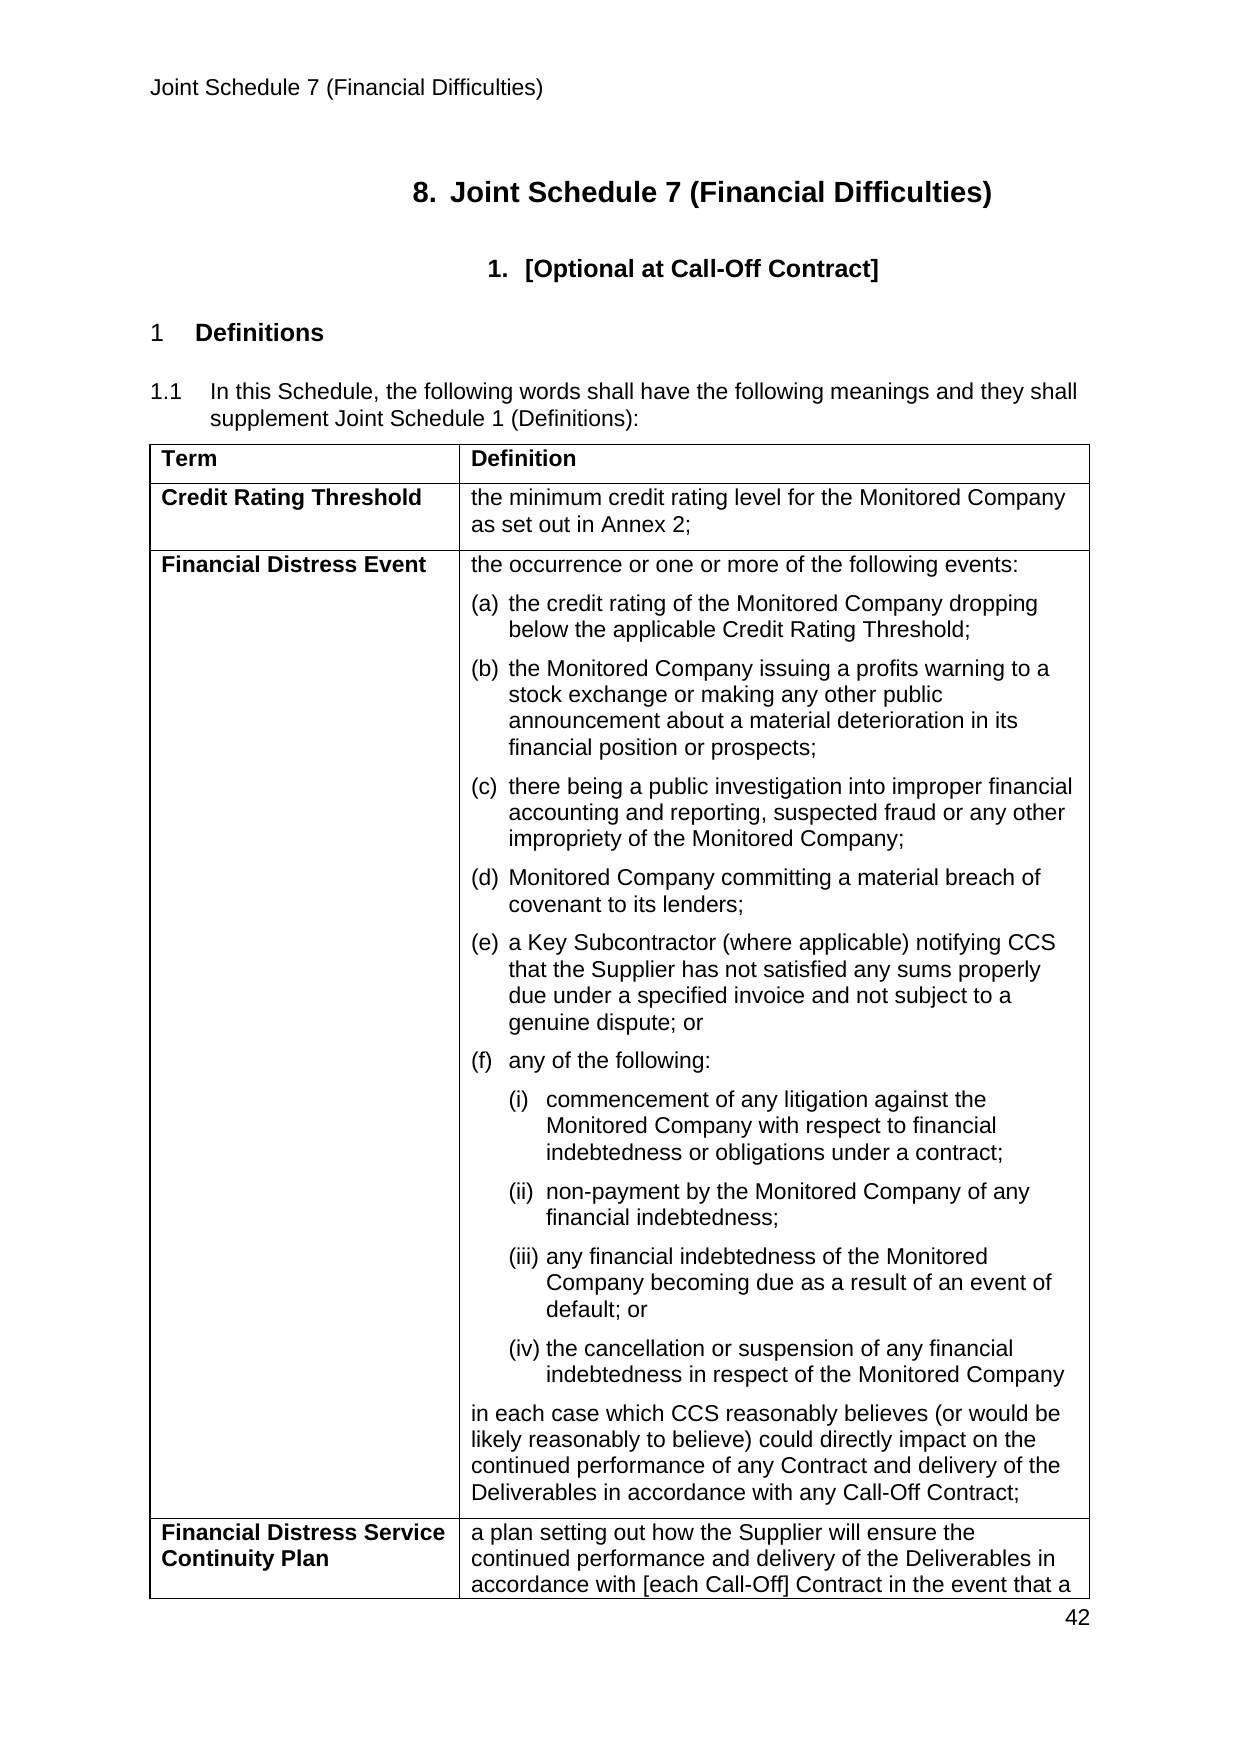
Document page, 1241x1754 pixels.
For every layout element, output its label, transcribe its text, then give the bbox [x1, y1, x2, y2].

subtitle Definitions [150, 318, 1090, 347]
subtitle [Optional at Call-Off Contract] [487, 254, 1090, 283]
table_cell Credit Rating Threshold [151, 484, 459, 549]
table_cell Financial Distress Service Continuity Plan [151, 1519, 459, 1598]
subtitle Joint Schedule 7 (Financial Difficulties) [412, 175, 1090, 208]
table_header Term [151, 445, 459, 483]
table_cell the occurrence or one or more of the following events: the credit rating of the Monitored Company dropping below the applicable Credit Rating Threshold; the Monitored Company issuing a profits warning to a stock exchange or making any other public announcement about a material deterioration in its financial position or prospects; there being a public investigation into improper financial accounting and reporting, suspected fraud or any other impropriety of the Monitored Company; Monitored Company committing a material breach of covenant to its lenders; a Key Subcontractor (where applicable) notifying CCS that the Supplier has not satisfied any sums properly due under a specified invoice and not subject to a genuine dispute; or any of the following: commencement of any litigation against the Monitored Company with respect to financial indebtedness or obligations under a contract; non-payment by the Monitored Company of any financial indebtedness; any financial indebtedness of the Monitored Company becoming due as a result of an event of default; or the cancellation or suspension of any financial indebtedness in respect of the Monitored Company in each case which CCS reasonably believes (or would be likely reasonably to believe) could directly impact on the continued performance of any Contract and delivery of the Deliverables in accordance with any Call-Off Contract; [460, 551, 1089, 1518]
table_cell the minimum credit rating level for the Monitored Company as set out in Annex 2; [460, 484, 1089, 549]
table_cell Financial Distress Event [151, 551, 459, 1518]
table_cell a plan setting out how the Supplier will ensure the continued performance and delivery of the Deliverables in accordance with [each Call-Off] Contract in the event that a [460, 1519, 1089, 1598]
table_header Definition [460, 445, 1089, 483]
list In this Schedule, the following words shall have the following meanings and they shall supplement Joint Schedule 1 (Definitions): [150, 378, 1090, 431]
